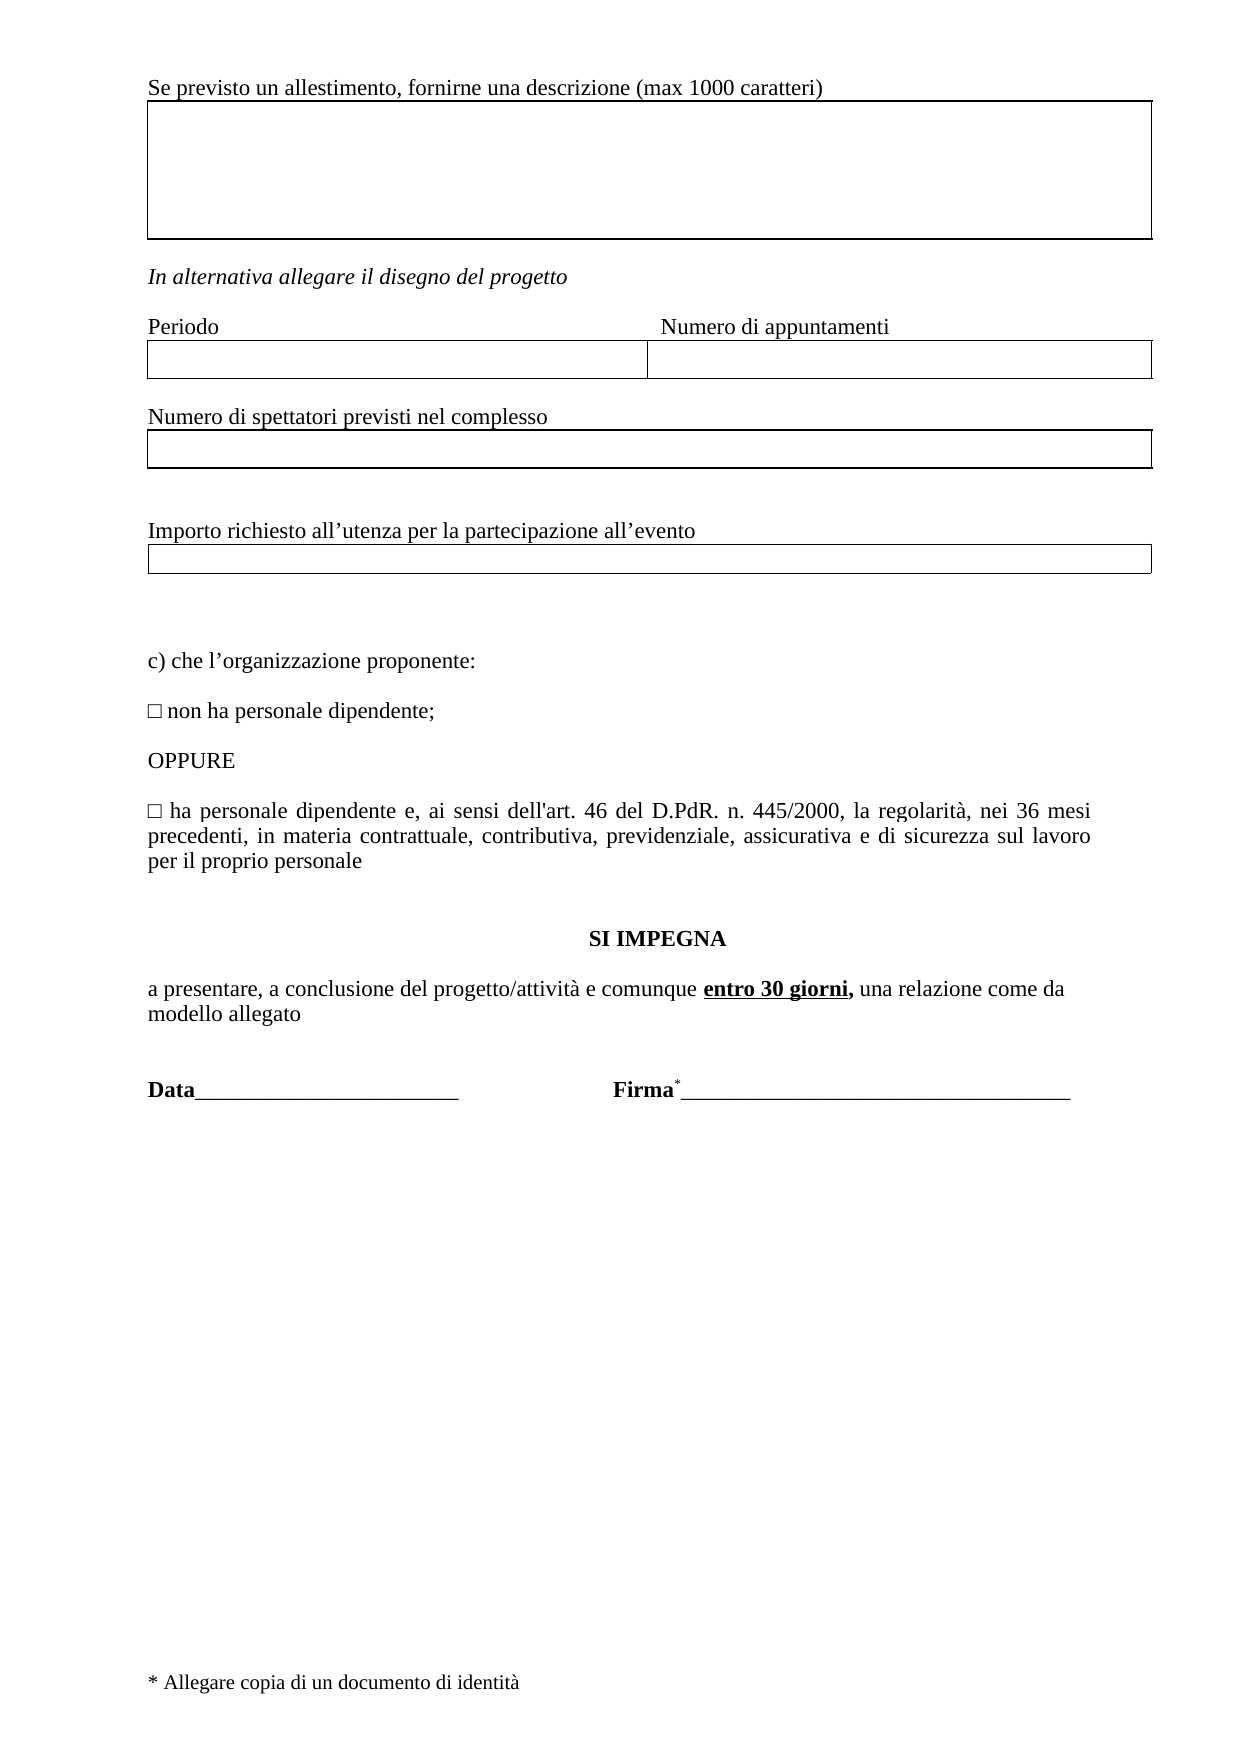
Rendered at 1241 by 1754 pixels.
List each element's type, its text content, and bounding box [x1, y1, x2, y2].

text Periodo Numero di appuntamenti [148, 314, 1092, 339]
text Allegare copia di un documento di identità [148, 1670, 1092, 1695]
table_header [148, 341, 647, 378]
text In alternativa allegare il disegno del progetto [148, 264, 1092, 289]
text c) che l’organizzazione proponente: [148, 648, 1092, 673]
text Numero di spettatori previsti nel complesso [148, 404, 1092, 429]
text OPPURE [148, 748, 1092, 773]
table_header [148, 102, 1151, 238]
text Importo richiesto all’utenza per la partecipazione all’evento [148, 519, 1092, 544]
text Se previsto un allestimento, fornirne una descrizione (max 1000 caratteri) [148, 75, 1092, 100]
text □ ha personale dipendente e, ai sensi dell'art. 46 del D.PdR. n. 445/2000, la regolarità, nei 36 mesi precedenti, in materia contrattuale, contributiva, previdenziale, assicurativa e di sicurezza sul lavoro per il proprio personale [148, 798, 1092, 873]
text □ non ha personale dipendente; [148, 698, 1092, 723]
table_header [648, 341, 1151, 378]
text a presentare, a conclusione del progetto/attività e comunque entro 30 giorni, una relazione come da modello allegato [148, 976, 1092, 1026]
list SI IMPEGNA [185, 926, 1092, 951]
text Data_______________________ Firma__________________________________ [148, 1076, 1092, 1102]
table_header [148, 431, 1151, 467]
